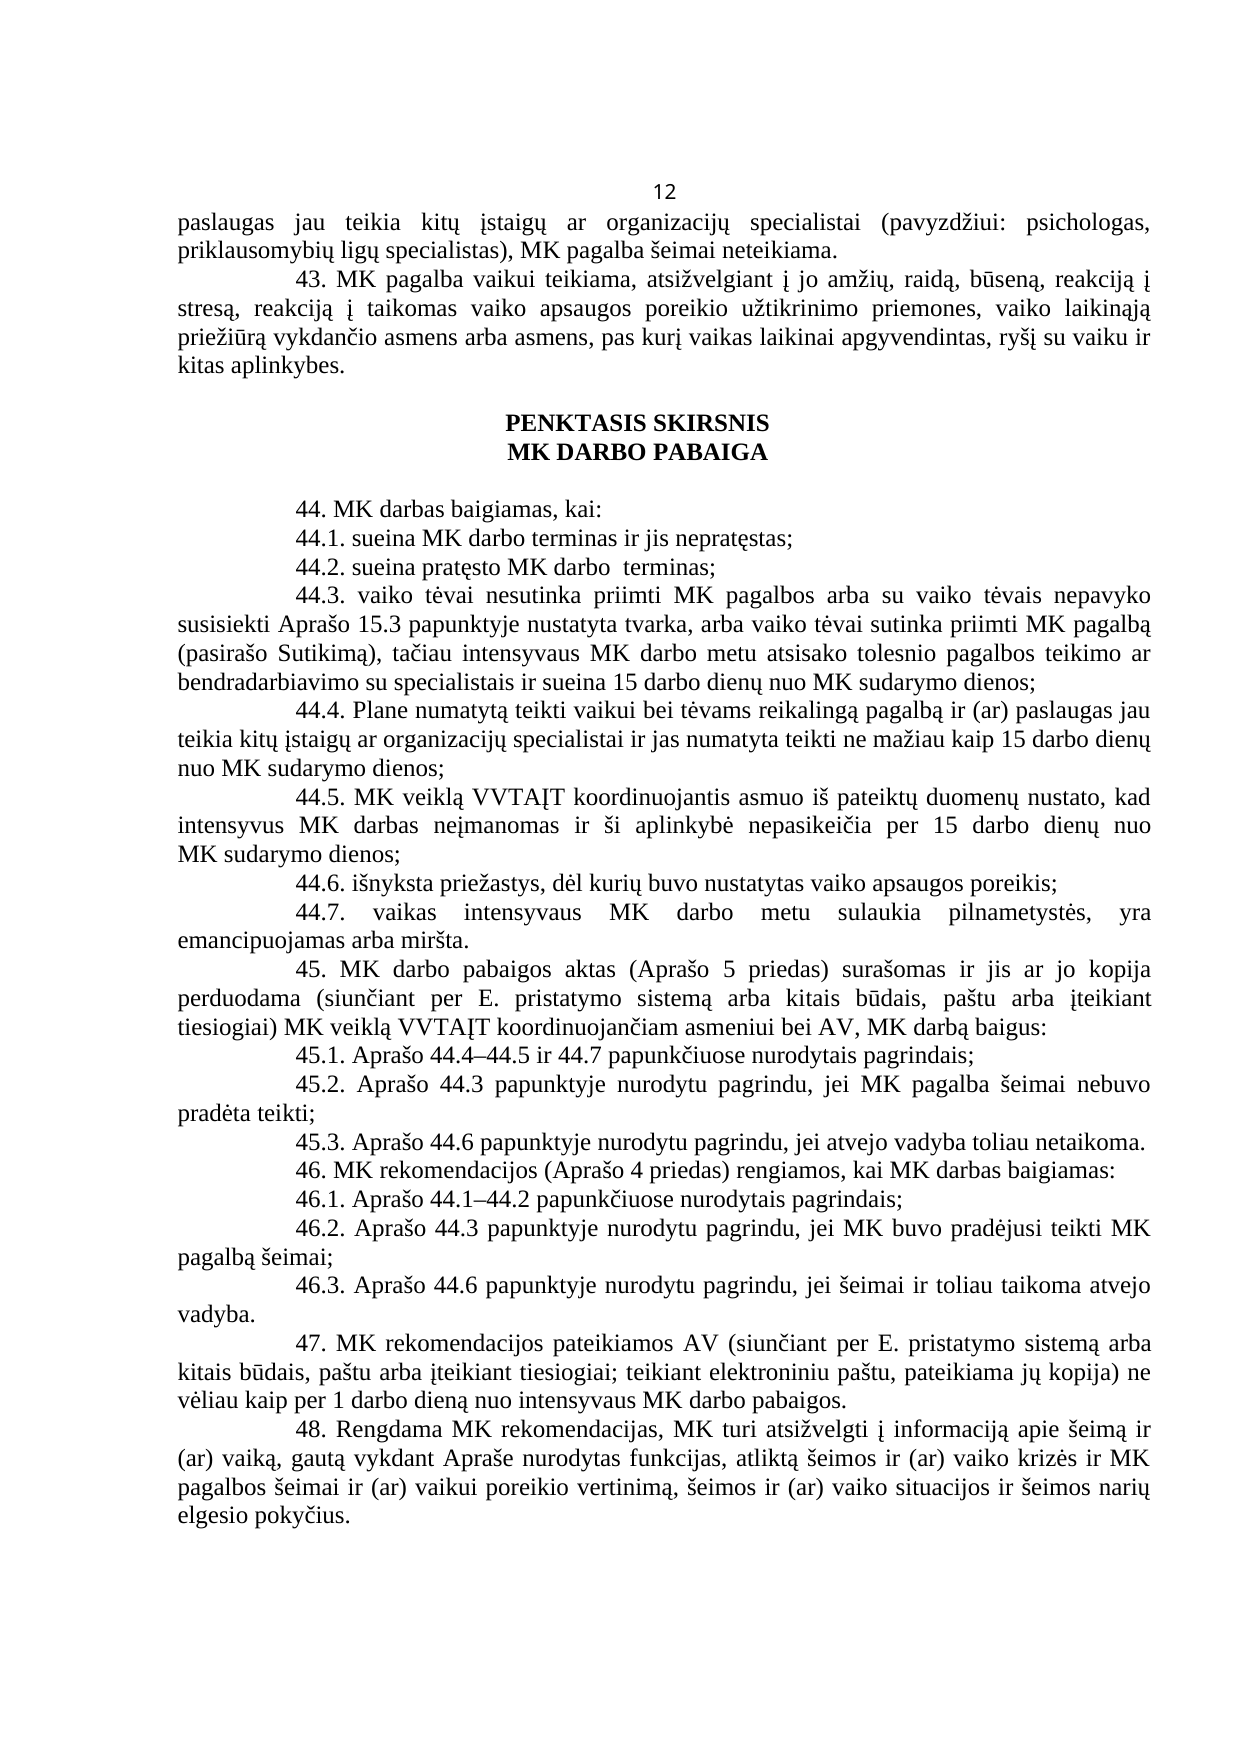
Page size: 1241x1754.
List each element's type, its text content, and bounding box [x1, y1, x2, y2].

text PENKTASIS SKIRSNIS [123, 408, 1152, 437]
text 47. MK rekomendacijos pateikiamos AV (siunčiant per E. pristatymo sistemą arba kitais būdais, paštu arba įteikiant tiesiogiai; teikiant elektroniniu paštu, pateikiama jų kopija) ne vėliau kaip per 1 darbo dieną nuo intensyvaus MK darbo pabaigos. [177, 1328, 1152, 1414]
text 44.7. vaikas intensyvaus MK darbo metu sulaukia pilnametystės, yra emancipuojamas arba miršta. [177, 897, 1152, 954]
text 45.3. Aprašo 44.6 papunktyje nurodytu pagrindu, jei atvejo vadyba toliau netaikoma. [177, 1127, 1152, 1155]
text paslaugas jau teikia kitų įstaigų ar organizacijų specialistai (pavyzdžiui: psichologas, priklausomybių ligų specialistas), MK pagalba šeimai neteikiama. [177, 207, 1152, 264]
text 48. Rengdama MK rekomendacijas, MK turi atsižvelgti į informaciją apie šeimą ir (ar) vaiką, gautą vykdant Apraše nurodytas funkcijas, atliktą šeimos ir (ar) vaiko krizės ir MK pagalbos šeimai ir (ar) vaikui poreikio vertinimą, šeimos ir (ar) vaiko situacijos ir šeimos narių elgesio pokyčius. [177, 1414, 1152, 1529]
text 46.1. Aprašo 44.1–44.2 papunkčiuose nurodytais pagrindais; [177, 1184, 1152, 1213]
text 44. MK darbas baigiamas, kai: [177, 494, 1152, 523]
text 44.4. Plane numatytą teikti vaikui bei tėvams reikalingą pagalbą ir (ar) paslaugas jau teikia kitų įstaigų ar organizacijų specialistai ir jas numatyta teikti ne mažiau kaip 15 darbo dienų nuo MK sudarymo dienos; [177, 695, 1152, 782]
text 46.2. Aprašo 44.3 papunktyje nurodytu pagrindu, jei MK buvo pradėjusi teikti MK pagalbą šeimai; [177, 1213, 1152, 1270]
text 44.6. išnyksta priežastys, dėl kurių buvo nustatytas vaiko apsaugos poreikis; [177, 868, 1152, 897]
text 46.3. Aprašo 44.6 papunktyje nurodytu pagrindu, jei šeimai ir toliau taikoma atvejo vadyba. [177, 1270, 1152, 1328]
text 44.2. sueina pratęsto MK darbo terminas; [177, 552, 1152, 580]
text 43. MK pagalba vaikui teikiama, atsižvelgiant į jo amžių, raidą, būseną, reakciją į stresą, reakciją į taikomas vaiko apsaugos poreikio užtikrinimo priemones, vaiko laikinąją priežiūrą vykdančio asmens arba asmens, pas kurį vaikas laikinai apgyvendintas, ryšį su vaiku ir kitas aplinkybes. [177, 264, 1152, 379]
text 45.1. Aprašo 44.4–44.5 ir 44.7 papunkčiuose nurodytais pagrindais; [177, 1040, 1152, 1069]
text 44.1. sueina MK darbo terminas ir jis nepratęstas; [177, 523, 1152, 552]
text 44.5. MK veiklą VVTAĮT koordinuojantis asmuo iš pateiktų duomenų nustato, kad intensyvus MK darbas neįmanomas ir ši aplinkybė nepasikeičia per 15 darbo dienų nuo MK sudarymo dienos; [177, 782, 1152, 868]
text 44.3. vaiko tėvai nesutinka priimti MK pagalbos arba su vaiko tėvais nepavyko susisiekti Aprašo 15.3 papunktyje nustatyta tvarka, arba vaiko tėvai sutinka priimti MK pagalbą (pasirašo Sutikimą), tačiau intensyvaus MK darbo metu atsisako tolesnio pagalbos teikimo ar bendradarbiavimo su specialistais ir sueina 15 darbo dienų nuo MK sudarymo dienos; [177, 580, 1152, 695]
text MK darbo PABAIGA [123, 437, 1152, 465]
text 45. MK darbo pabaigos aktas (Aprašo 5 priedas) surašomas ir jis ar jo kopija perduodama (siunčiant per E. pristatymo sistemą arba kitais būdais, paštu arba įteikiant tiesiogiai) MK veiklą VVTAĮT koordinuojančiam asmeniui bei AV, MK darbą baigus: [177, 954, 1152, 1040]
text 46. MK rekomendacijos (Aprašo 4 priedas) rengiamos, kai MK darbas baigiamas: [177, 1155, 1152, 1184]
text 45.2. Aprašo 44.3 papunktyje nurodytu pagrindu, jei MK pagalba šeimai nebuvo pradėta teikti; [177, 1069, 1152, 1127]
